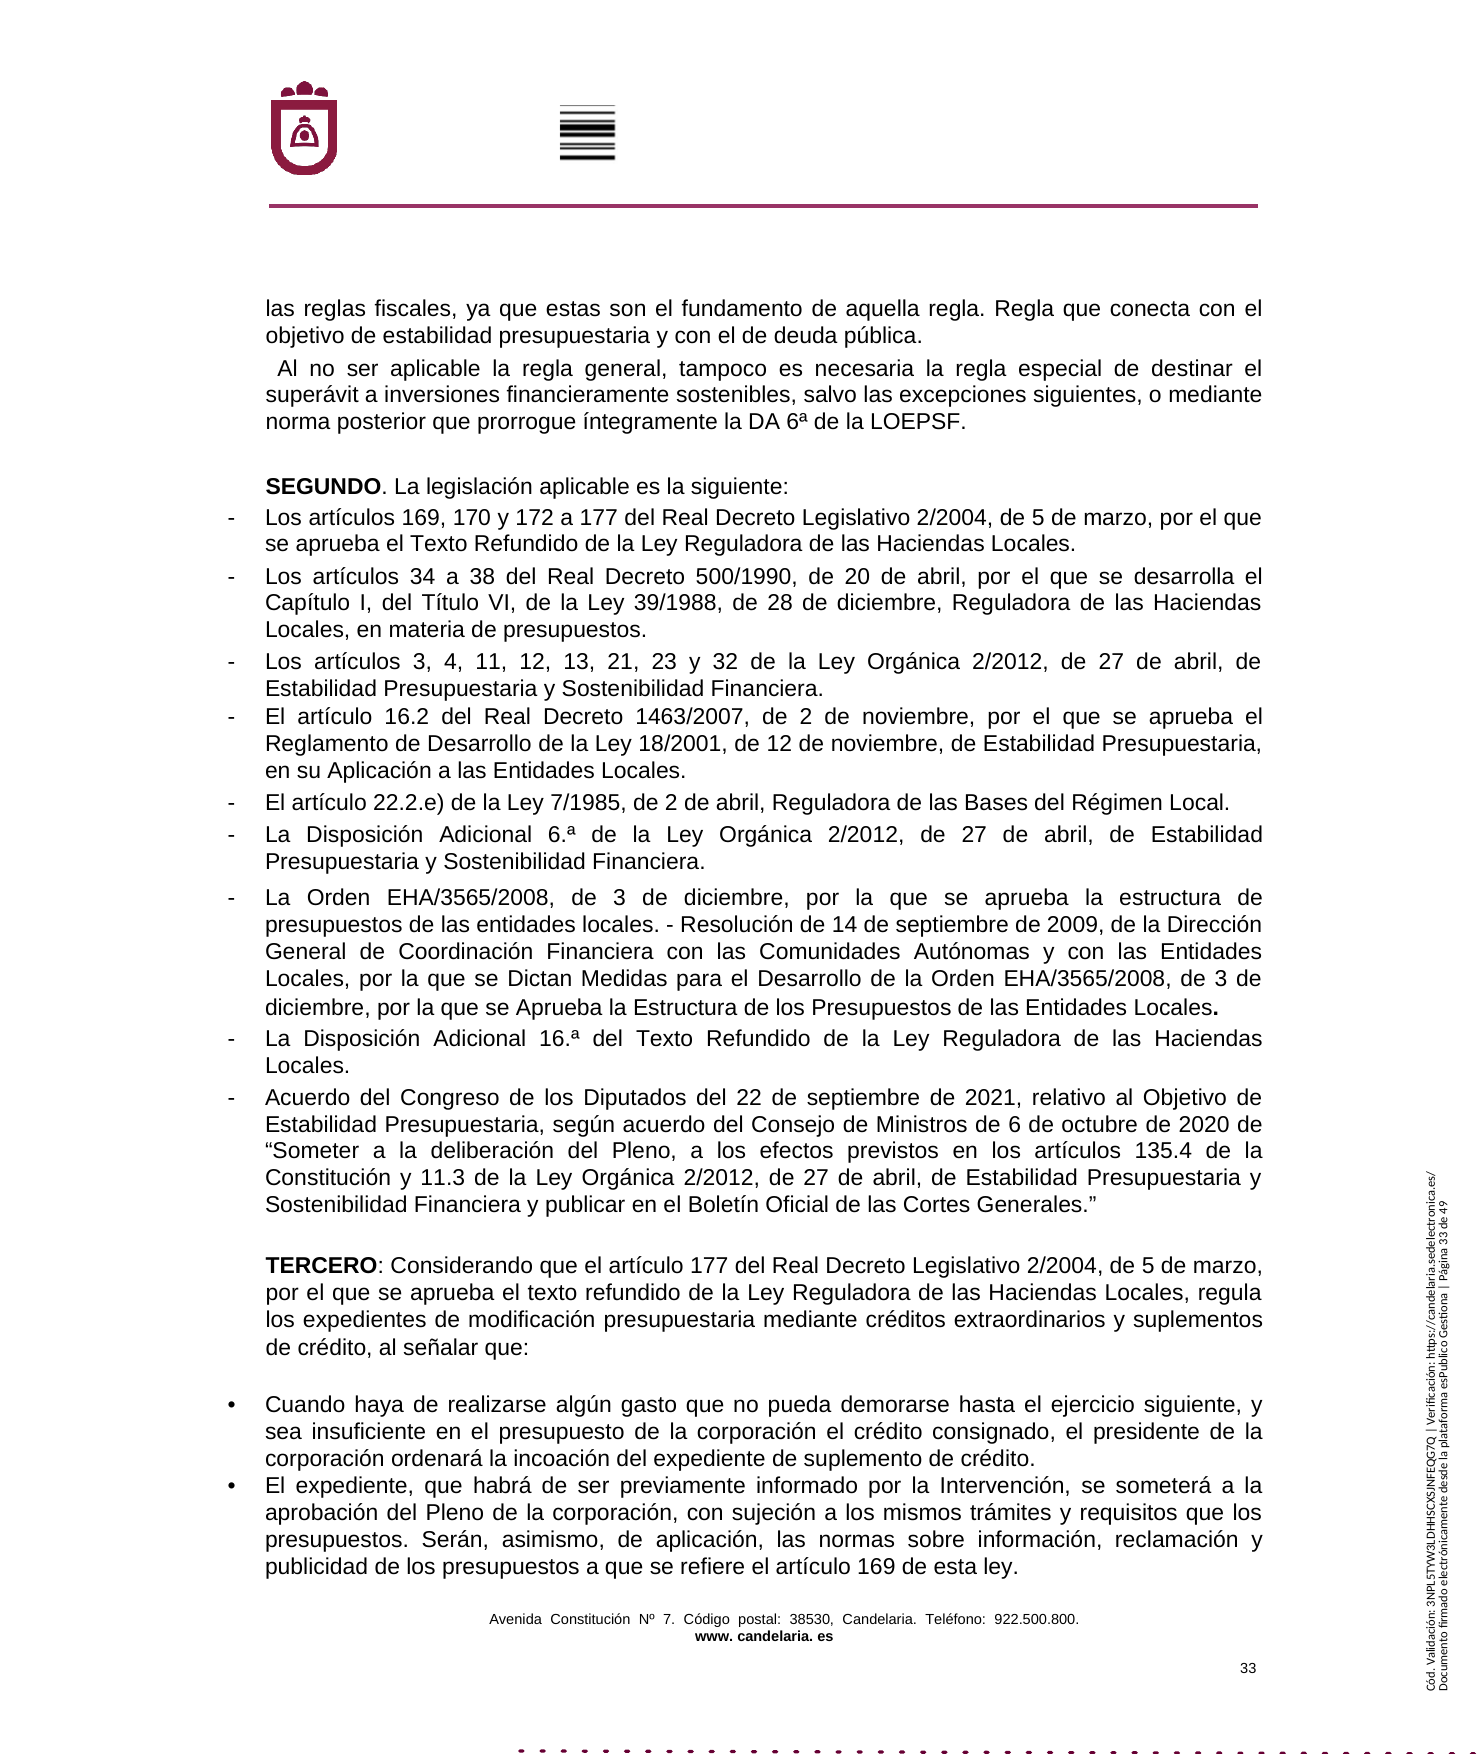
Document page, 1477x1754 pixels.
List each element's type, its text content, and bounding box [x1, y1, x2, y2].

list Cuando haya de realizarse algún gasto que no pueda demorarse hasta el ejercicio siguiente, y sea insuficiente en el presupuesto de la corporación el crédito consignado, el presidente de la corporación ordenará la incoación del expediente de suplemento de crédito. [227, 1391, 1263, 1471]
list La Disposición Adicional 16.ª del Texto Refundido de la Ley Reguladora de las Haciendas Locales. [227, 1025, 1263, 1078]
list Los artículos 34 a 38 del Real Decreto 500/1990, de 20 de abril, por el que se desarrolla el Capítulo I, del Título VI, de la Ley 39/1988, de 28 de diciembre, Reguladora de las Haciendas Locales, en materia de presupuestos. [227, 563, 1263, 642]
list La Orden EHA/3565/2008, de 3 de diciembre, por la que se aprueba la estructura de presupuestos de las entidades locales. - Resolución de 14 de septiembre de 2009, de la Dirección General de Coordinación Financiera con las Comunidades Autónomas y con las Entidades Locales, por la que se Dictan Medidas para el Desarrollo de la Orden EHA/3565/2008, de 3 de diciembre, por la que se Aprueba la Estructura de los Presupuestos de las Entidades Locales. [227, 884, 1263, 1020]
text TERCERO: Considerando que el artículo 177 del Real Decreto Legislativo 2/2004, de 5 de marzo, por el que se aprueba el texto refundido de la Ley Reguladora de las Haciendas Locales, regula los expedientes de modificación presupuestaria mediante créditos extraordinarios y suplementos de crédito, al señalar que: [265, 1252, 1263, 1361]
list La Disposición Adicional 6.ª de la Ley Orgánica 2/2012, de 27 de abril, de Estabilidad Presupuestaria y Sostenibilidad Financiera. [227, 821, 1263, 874]
text SEGUNDO. La legislación aplicable es la siguiente: [265, 471, 1263, 500]
list Los artículos 169, 170 y 172 a 177 del Real Decreto Legislativo 2/2004, de 5 de marzo, por el que se aprueba el Texto Refundido de la Ley Reguladora de las Haciendas Locales. [227, 503, 1263, 557]
list El expediente, que habrá de ser previamente informado por la Intervención, se someterá a la aprobación del Pleno de la corporación, con sujeción a los mismos trámites y requisitos que los presupuestos. Serán, asimismo, de aplicación, las normas sobre información, reclamación y publicidad de los presupuestos a que se refiere el artículo 169 de esta ley. [227, 1472, 1263, 1579]
text Al no ser aplicable la regla general, tampoco es necesaria la regla especial de destinar el superávit a inversiones financieramente sostenibles, salvo las excepciones siguientes, o mediante norma posterior que prorrogue íntegramente la DA 6ª de la LOEPSF. [265, 354, 1263, 435]
list Los artículos 3, 4, 11, 12, 13, 21, 23 y 32 de la Ley Orgánica 2/2012, de 27 de abril, de Estabilidad Presupuestaria y Sostenibilidad Financiera. [227, 648, 1263, 702]
list El artículo 22.2.e) de la Ley 7/1985, de 2 de abril, Reguladora de las Bases del Régimen Local. [227, 789, 1263, 815]
text las reglas fiscales, ya que estas son el fundamento de aquella regla. Regla que conecta con el objetivo de estabilidad presupuestaria y con el de deuda pública. [265, 295, 1263, 348]
list El artículo 16.2 del Real Decreto 1463/2007, de 2 de noviembre, por el que se aprueba el Reglamento de Desarrollo de la Ley 18/2001, de 12 de noviembre, de Estabilidad Presupuestaria, en su Aplicación a las Entidades Locales. [227, 703, 1263, 783]
list Acuerdo del Congreso de los Diputados del 22 de septiembre de 2021, relativo al Objetivo de Estabilidad Presupuestaria, según acuerdo del Consejo de Ministros de 6 de octubre de 2020 de “Someter a la deliberación del Pleno, a los efectos previstos en los artículos 135.4 de la Constitución y 11.3 de la Ley Orgánica 2/2012, de 27 de abril, de Estabilidad Presupuestaria y Sostenibilidad Financiera y publicar en el Boletín Oficial de las Cortes Generales.” [227, 1084, 1263, 1218]
